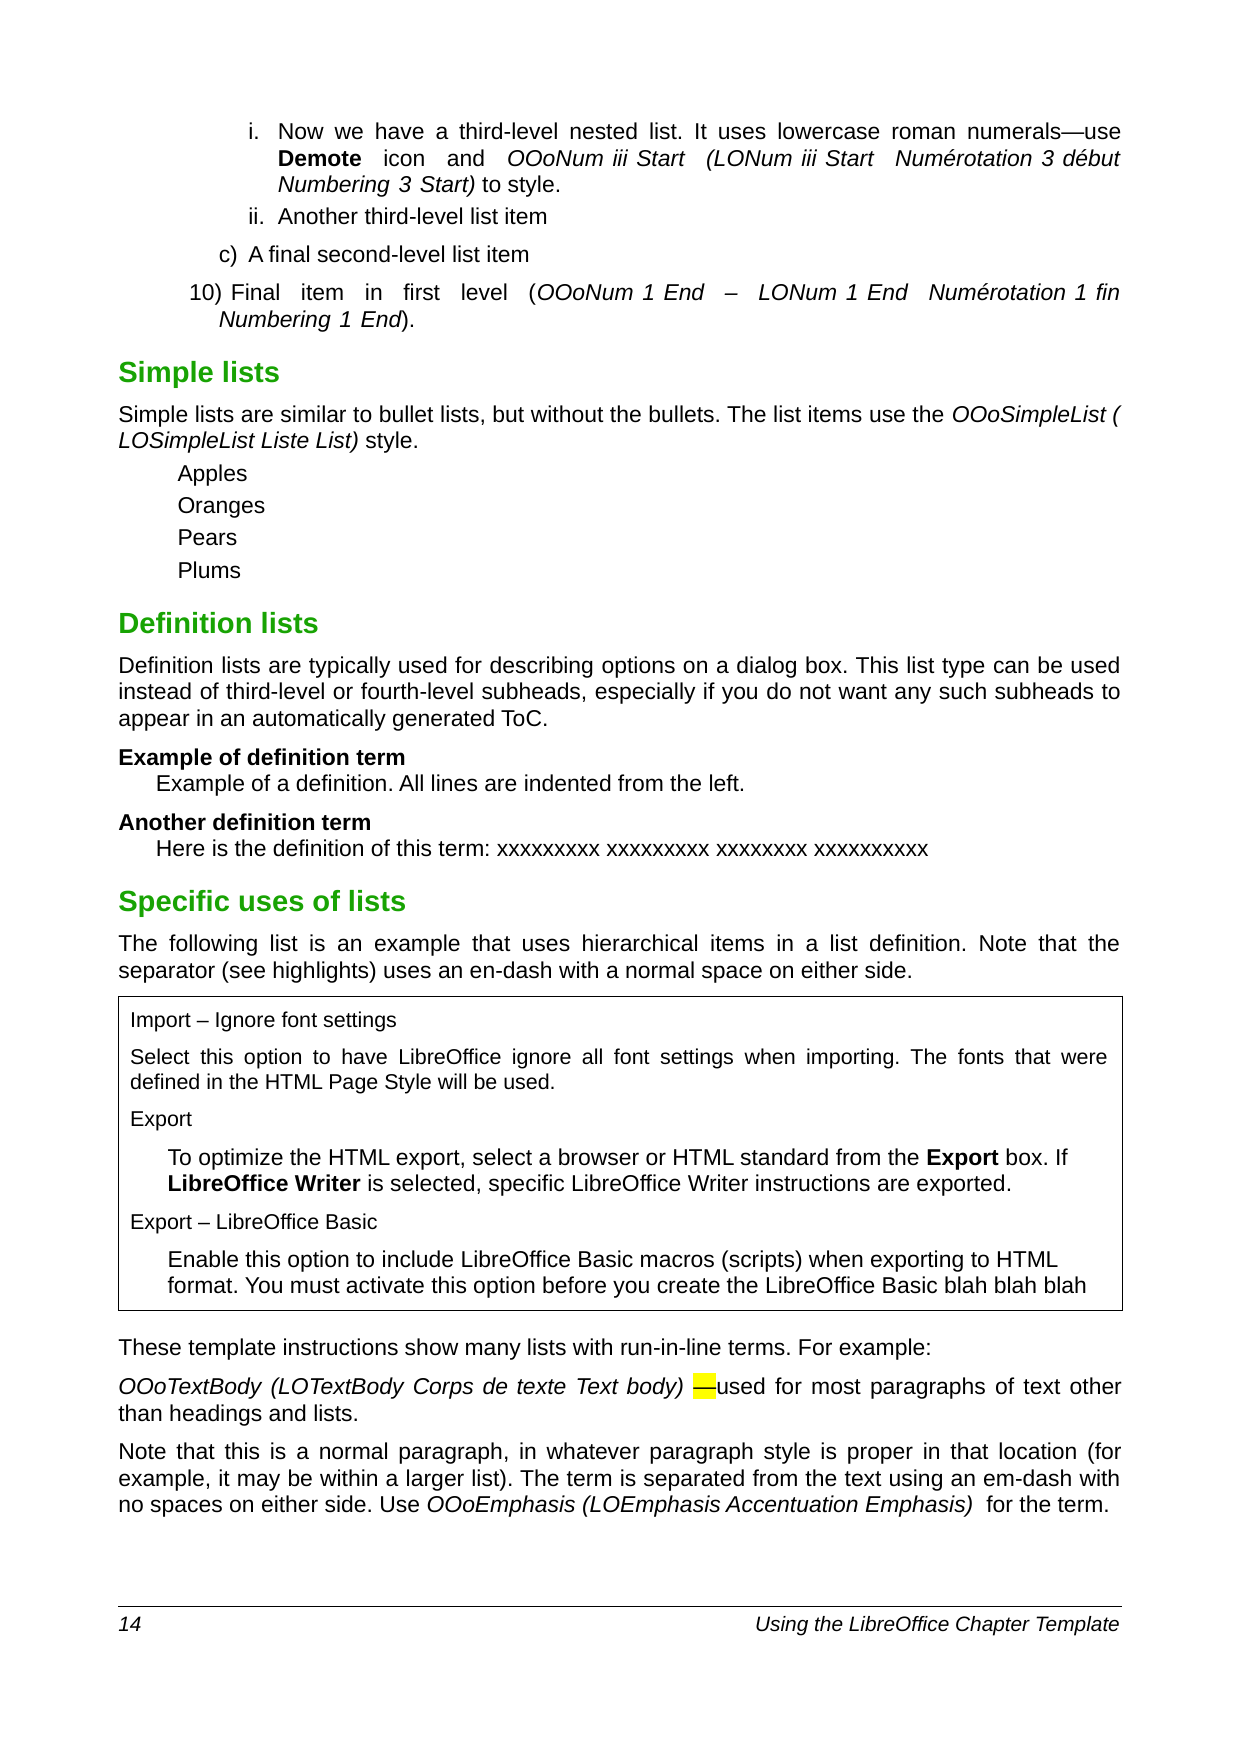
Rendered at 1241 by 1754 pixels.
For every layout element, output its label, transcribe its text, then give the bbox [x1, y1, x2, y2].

text OOoTextBody (LOTextBody Corps de texte Text body) —used for most paragraphs of text other than headings and lists. [118, 1373, 1122, 1426]
text The following list is an example that uses hierarchical items in a list definition. Note that the separator (see highlights) uses an en-dash with a normal space on either side. [118, 930, 1122, 983]
text Definition lists are typically used for describing options on a dialog box. This list type can be used instead of third-level or fourth-level subheads, especially if you do not want any such subheads to appear in an automatically generated ToC. [118, 652, 1122, 731]
subtitle Specific uses of lists [118, 884, 1122, 918]
list Plums [177, 557, 1122, 583]
text Example of definition term [118, 743, 1122, 770]
list Pears [177, 524, 1122, 551]
list A final second-level list item [218, 241, 1122, 268]
text Enable this option to include LibreOffice Basic macros (scripts) when exporting to HTML format. You must activate this option before you create the LibreOffice Basic blah blah blah [167, 1246, 1110, 1299]
subtitle Simple lists [118, 355, 1122, 389]
text Note that this is a normal paragraph, in whatever paragraph style is proper in that location (for example, it may be within a larger list). The term is separated from the text using an em-dash with no spaces on either side. Use OOoEmphasis (LOEmphasis Accentuation Emphasis) for the term. [118, 1438, 1122, 1517]
subtitle Simple lists are similar to bullet lists, but without the bullets. The list items use the OOoSimpleList ( LOSimpleList Liste List) style. [118, 401, 1122, 454]
list Apples [177, 460, 1122, 486]
text These template instructions show many lists with run-in-line terms. For example: [118, 1311, 1122, 1361]
subtitle Definition lists [118, 606, 1122, 639]
text [119, 997, 1122, 1310]
text Example of a definition. All lines are indented from the left. [156, 770, 1122, 796]
text Export – LibreOffice Basic [130, 1209, 1110, 1233]
text Import – Ignore font settings [130, 1007, 1110, 1032]
text Select this option to have LibreOffice ignore all font settings when importing. The fonts that were defined in the HTML Page Style will be used. [130, 1044, 1110, 1094]
text Here is the definition of this term: xxxxxxxxx xxxxxxxxx xxxxxxxx xxxxxxxxxx [156, 835, 1122, 861]
list Another third-level list item [248, 203, 1122, 229]
list Oranges [177, 492, 1122, 518]
text To optimize the HTML export, select a browser or HTML standard from the Export box. If LibreOffice Writer is selected, specific LibreOffice Writer instructions are exported. [167, 1144, 1110, 1196]
text Export [130, 1106, 1110, 1131]
list Final item in first level (OOoNum 1 End – LONum 1 End Numérotation 1 fin Numbering 1 End). [189, 279, 1122, 332]
text Another definition term [118, 809, 1122, 835]
list Now we have a third-level nested list. It uses lowercase roman numerals—use Demote icon and OOoNum iii Start (LONum iii Start Numérotation 3 début Numbering 3 Start) to style. [248, 118, 1122, 197]
